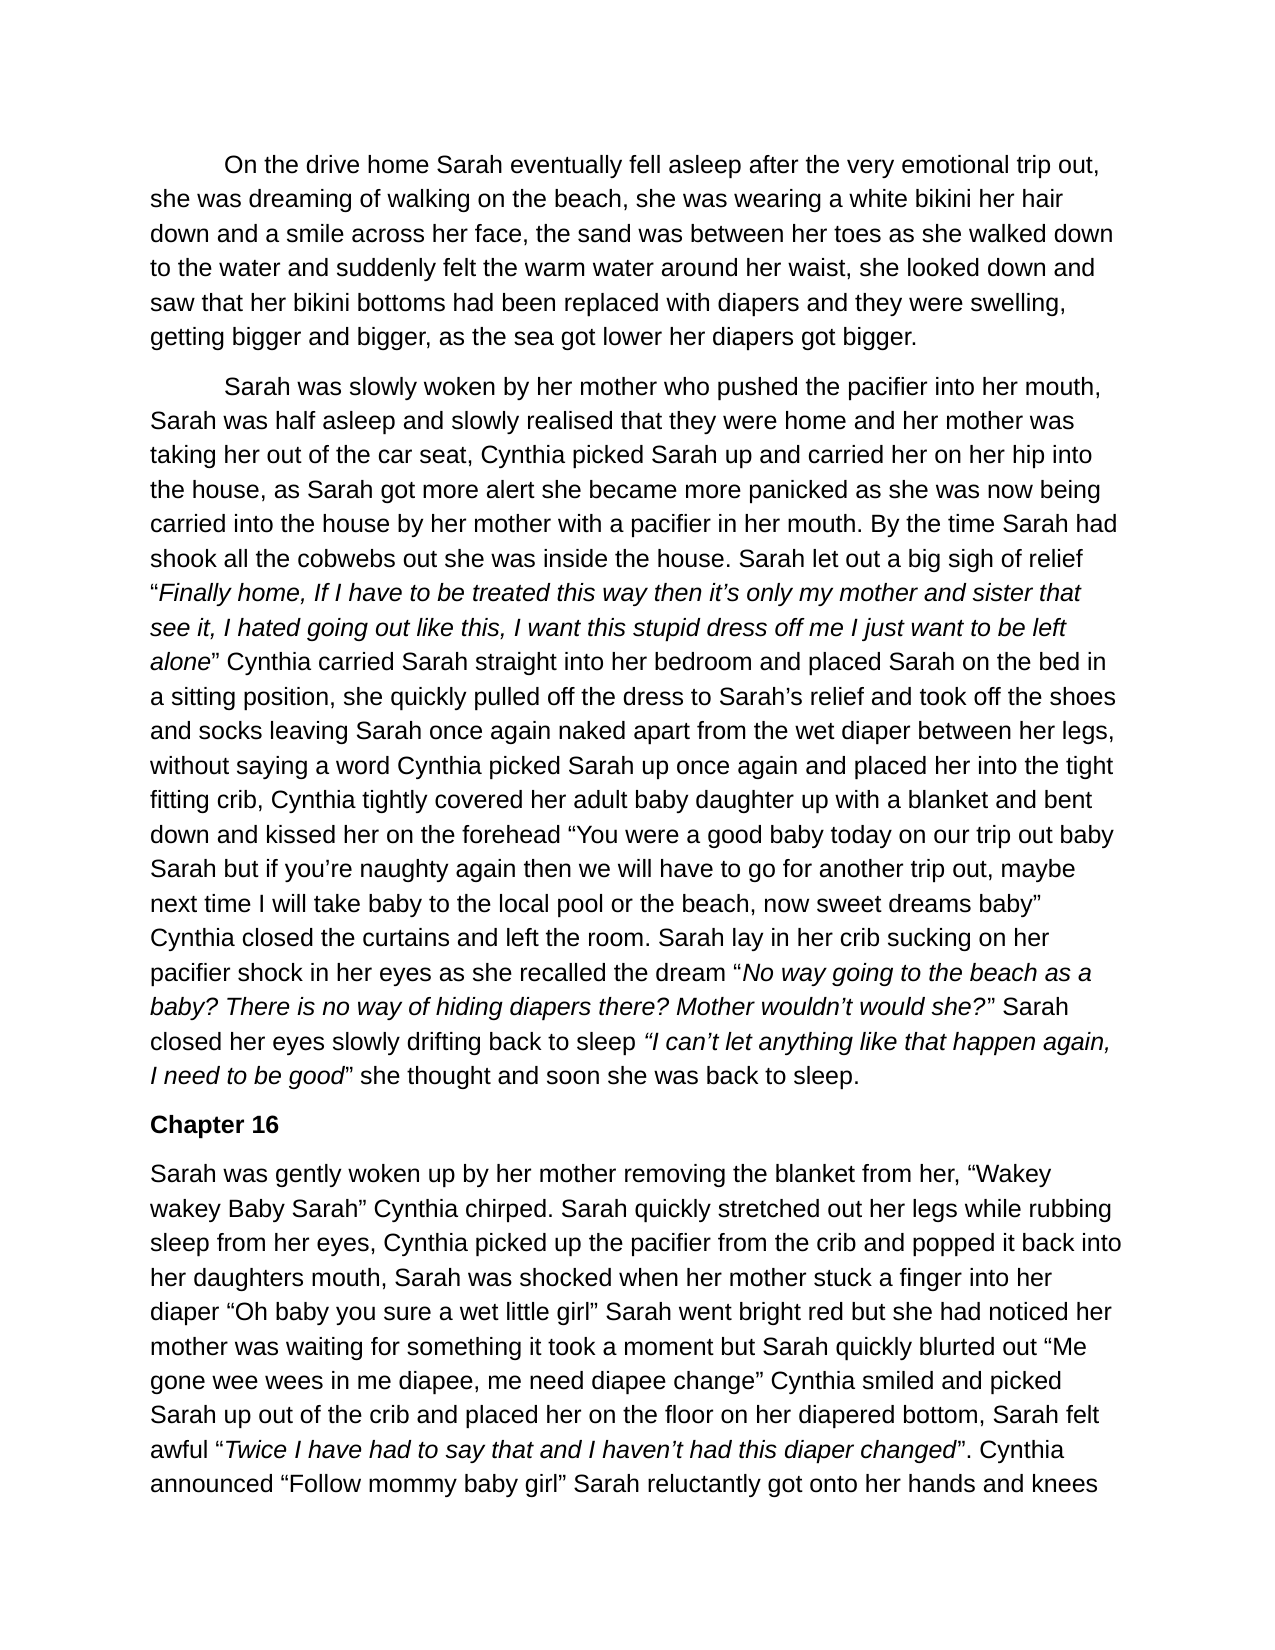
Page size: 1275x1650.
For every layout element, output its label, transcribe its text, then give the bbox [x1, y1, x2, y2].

text Sarah was gently woken up by her mother removing the blanket from her, “Wakey wakey Baby Sarah” Cynthia chirped. Sarah quickly stretched out her legs while rubbing sleep from her eyes, Cynthia picked up the pacifier from the crib and popped it back into her daughters mouth, Sarah was shocked when her mother stuck a finger into her diaper “Oh baby you sure a wet little girl” Sarah went bright red but she had noticed her mother was waiting for something it took a moment but Sarah quickly blurted out “Me gone wee wees in me diapee, me need diapee change” Cynthia smiled and picked Sarah up out of the crib and placed her on the floor on her diapered bottom, Sarah felt awful “Twice I have had to say that and I haven’t had this diaper changed”. Cynthia announced “Follow mommy baby girl” Sarah reluctantly got onto her hands and knees [150, 1159, 1125, 1498]
text On the drive home Sarah eventually fell asleep after the very emotional trip out, she was dreaming of walking on the beach, she was wearing a white bikini her hair down and a smile across her face, the sand was between her toes as she walked down to the water and suddenly felt the warm water around her waist, she looked down and saw that her bikini bottoms had been replaced with diapers and they were swelling, getting bigger and bigger, as the sea got lower her diapers got bigger. [150, 150, 1125, 351]
text Sarah was slowly woken by her mother who pushed the pacifier into her mouth, Sarah was half asleep and slowly realised that they were home and her mother was taking her out of the car seat, Cynthia picked Sarah up and carried her on her hip into the house, as Sarah got more alert she became more panicked as she was now being carried into the house by her mother with a pacifier in her mouth. By the time Sarah had shook all the cobwebs out she was inside the house. Sarah let out a big sigh of relief “Finally home, If I have to be treated this way then it’s only my mother and sister that see it, I hated going out like this, I want this stupid dress off me I just want to be left alone” Cynthia carried Sarah straight into her bedroom and placed Sarah on the bed in a sitting position, she quickly pulled off the dress to Sarah’s relief and took off the shoes and socks leaving Sarah once again naked apart from the wet diaper between her legs, without saying a word Cynthia picked Sarah up once again and placed her into the tight fitting crib, Cynthia tightly covered her adult baby daughter up with a blanket and bent down and kissed her on the forehead “You were a good baby today on our trip out baby Sarah but if you’re naughty again then we will have to go for another trip out, maybe next time I will take baby to the local pool or the beach, now sweet dreams baby” Cynthia closed the curtains and left the room. Sarah lay in her crib sucking on her pacifier shock in her eyes as she recalled the dream “No way going to the beach as a baby? There is no way of hiding diapers there? Mother wouldn’t would she?” Sarah closed her eyes slowly drifting back to sleep “I can’t let anything like that happen again, I need to be good” she thought and soon she was back to sleep. [150, 371, 1125, 1090]
text Chapter 16 [150, 1110, 1125, 1139]
